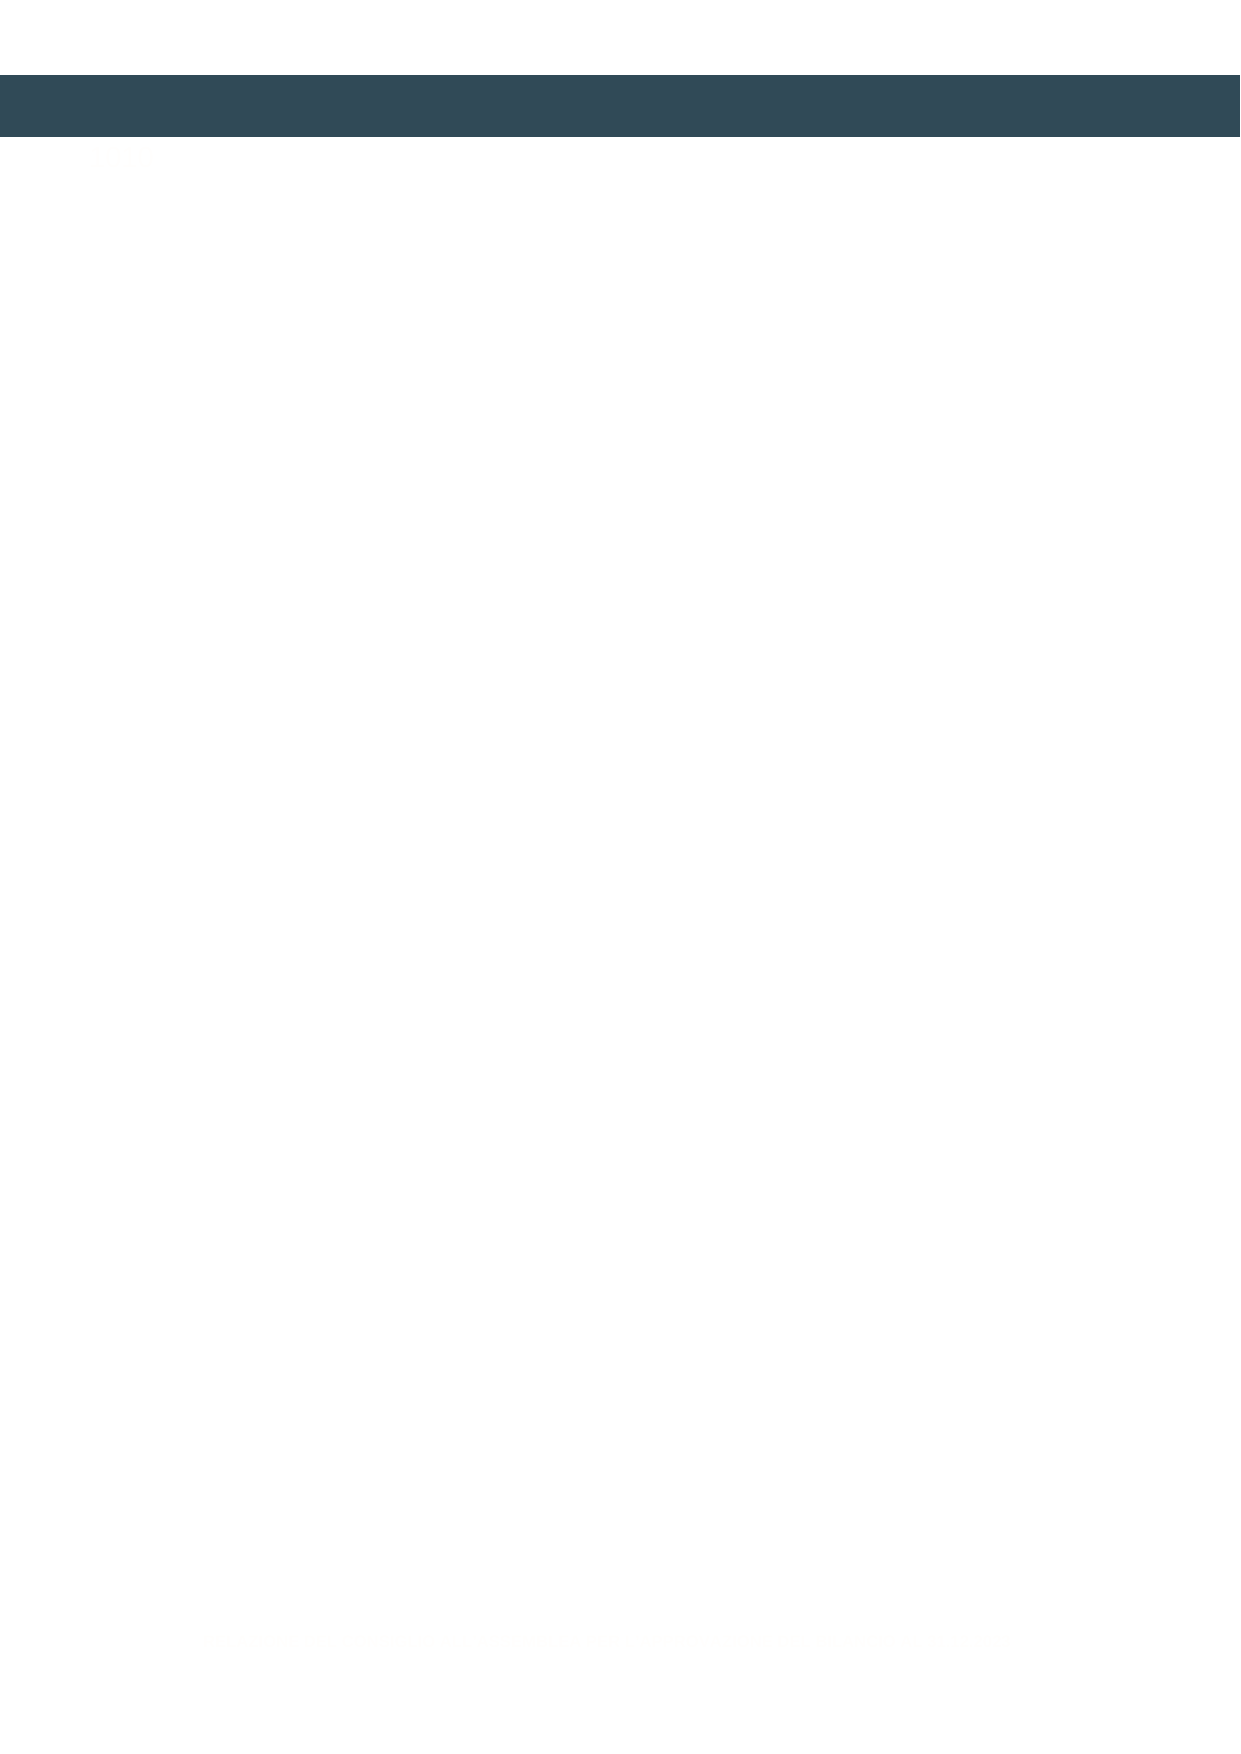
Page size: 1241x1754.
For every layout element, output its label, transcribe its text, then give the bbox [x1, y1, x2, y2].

subtitle 1010 [89, 137, 1209, 173]
